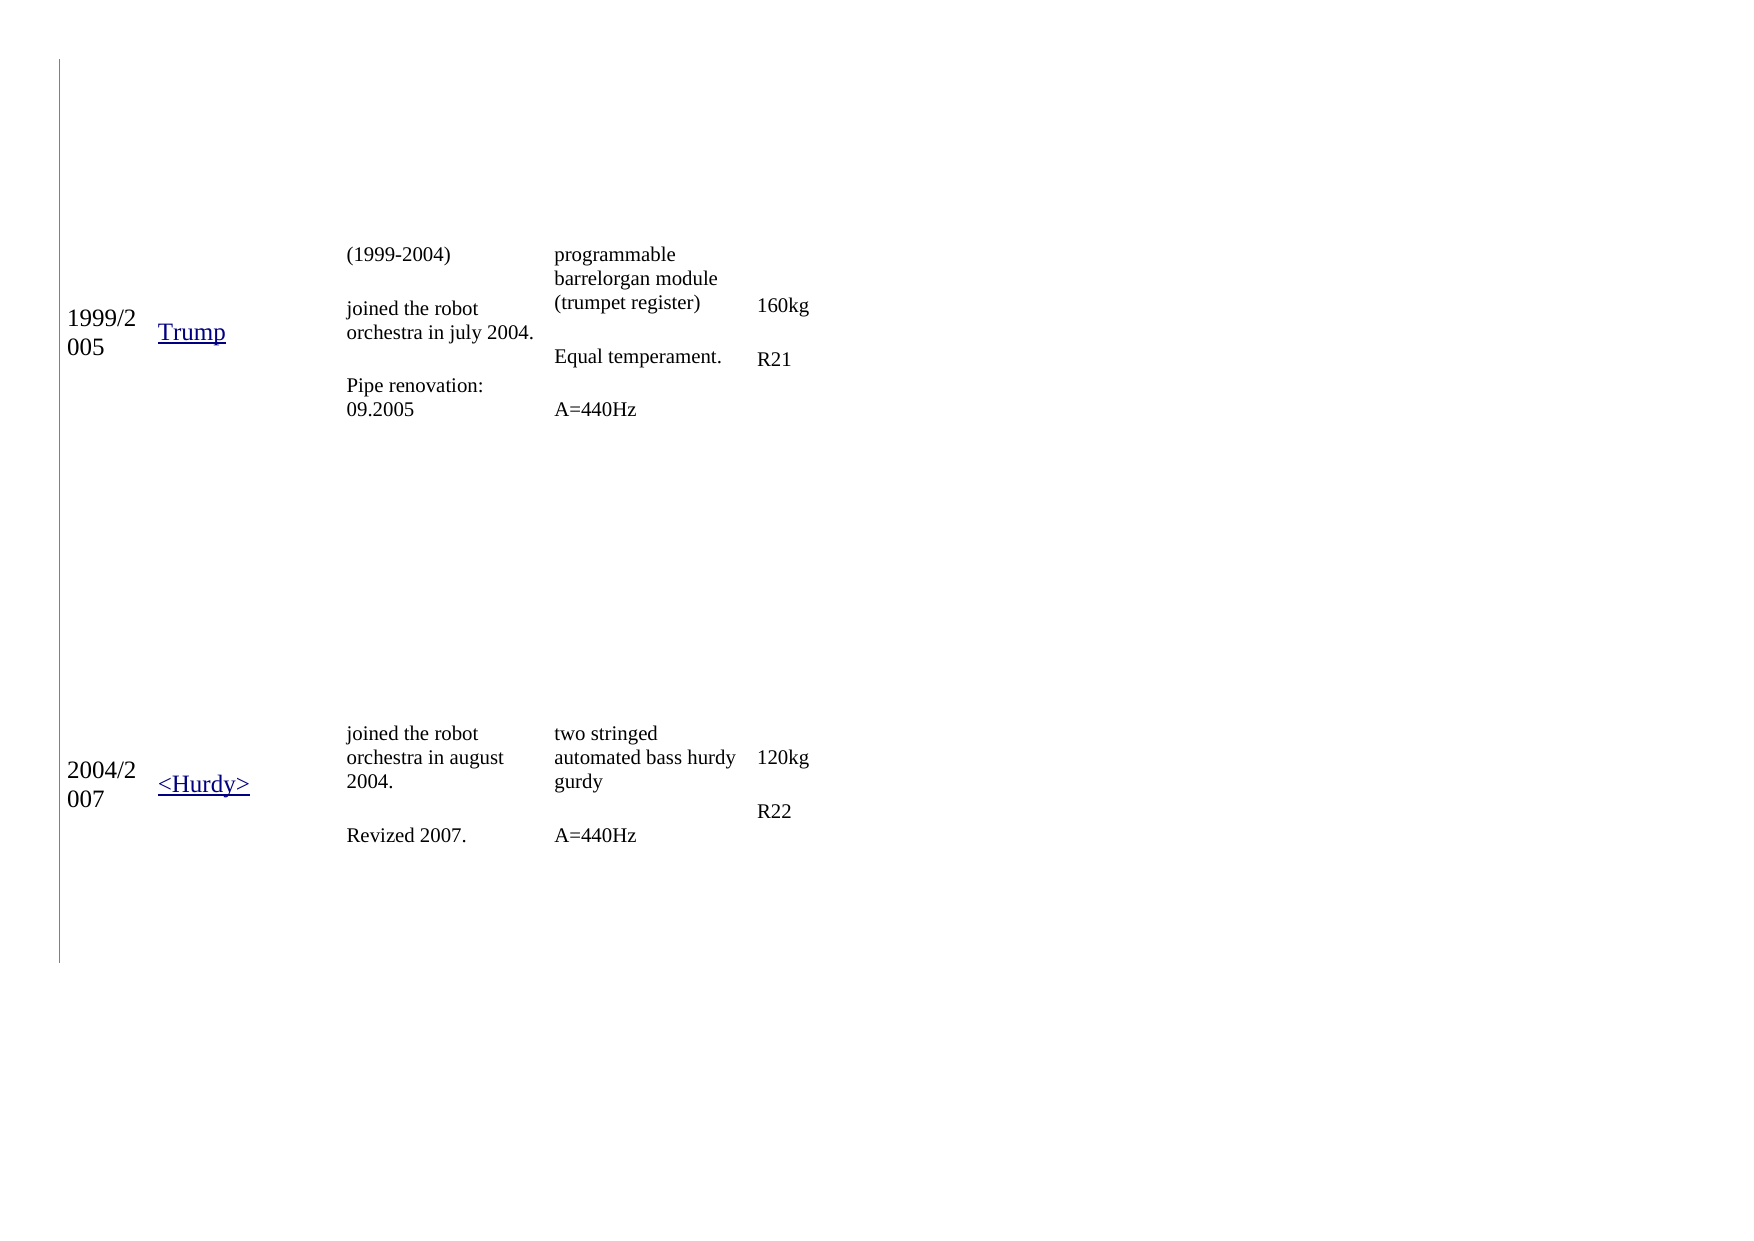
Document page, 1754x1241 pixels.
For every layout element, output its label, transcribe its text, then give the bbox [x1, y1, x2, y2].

table_cell Trump [150, 59, 338, 634]
table_cell [874, 59, 1754, 634]
table_cell two stringed automated bass hurdy gurdy A=440Hz [546, 634, 749, 963]
table_cell programmable barrelorgan module (trumpet register) Equal temperament. A=440Hz [546, 59, 749, 634]
table_cell 160kg R21 [749, 59, 874, 634]
table_cell joined the robot orchestra in august 2004. Revized 2007. [339, 634, 546, 963]
table_cell 1999/2005 [60, 59, 150, 634]
table_cell [874, 634, 1754, 963]
table_cell 2004/2007 [60, 634, 150, 963]
table_cell 120kg R22 [749, 634, 874, 963]
table_cell (1999-2004) joined the robot orchestra in july 2004. Pipe renovation: 09.2005 [339, 59, 546, 634]
table_cell <Hurdy> [150, 634, 338, 963]
